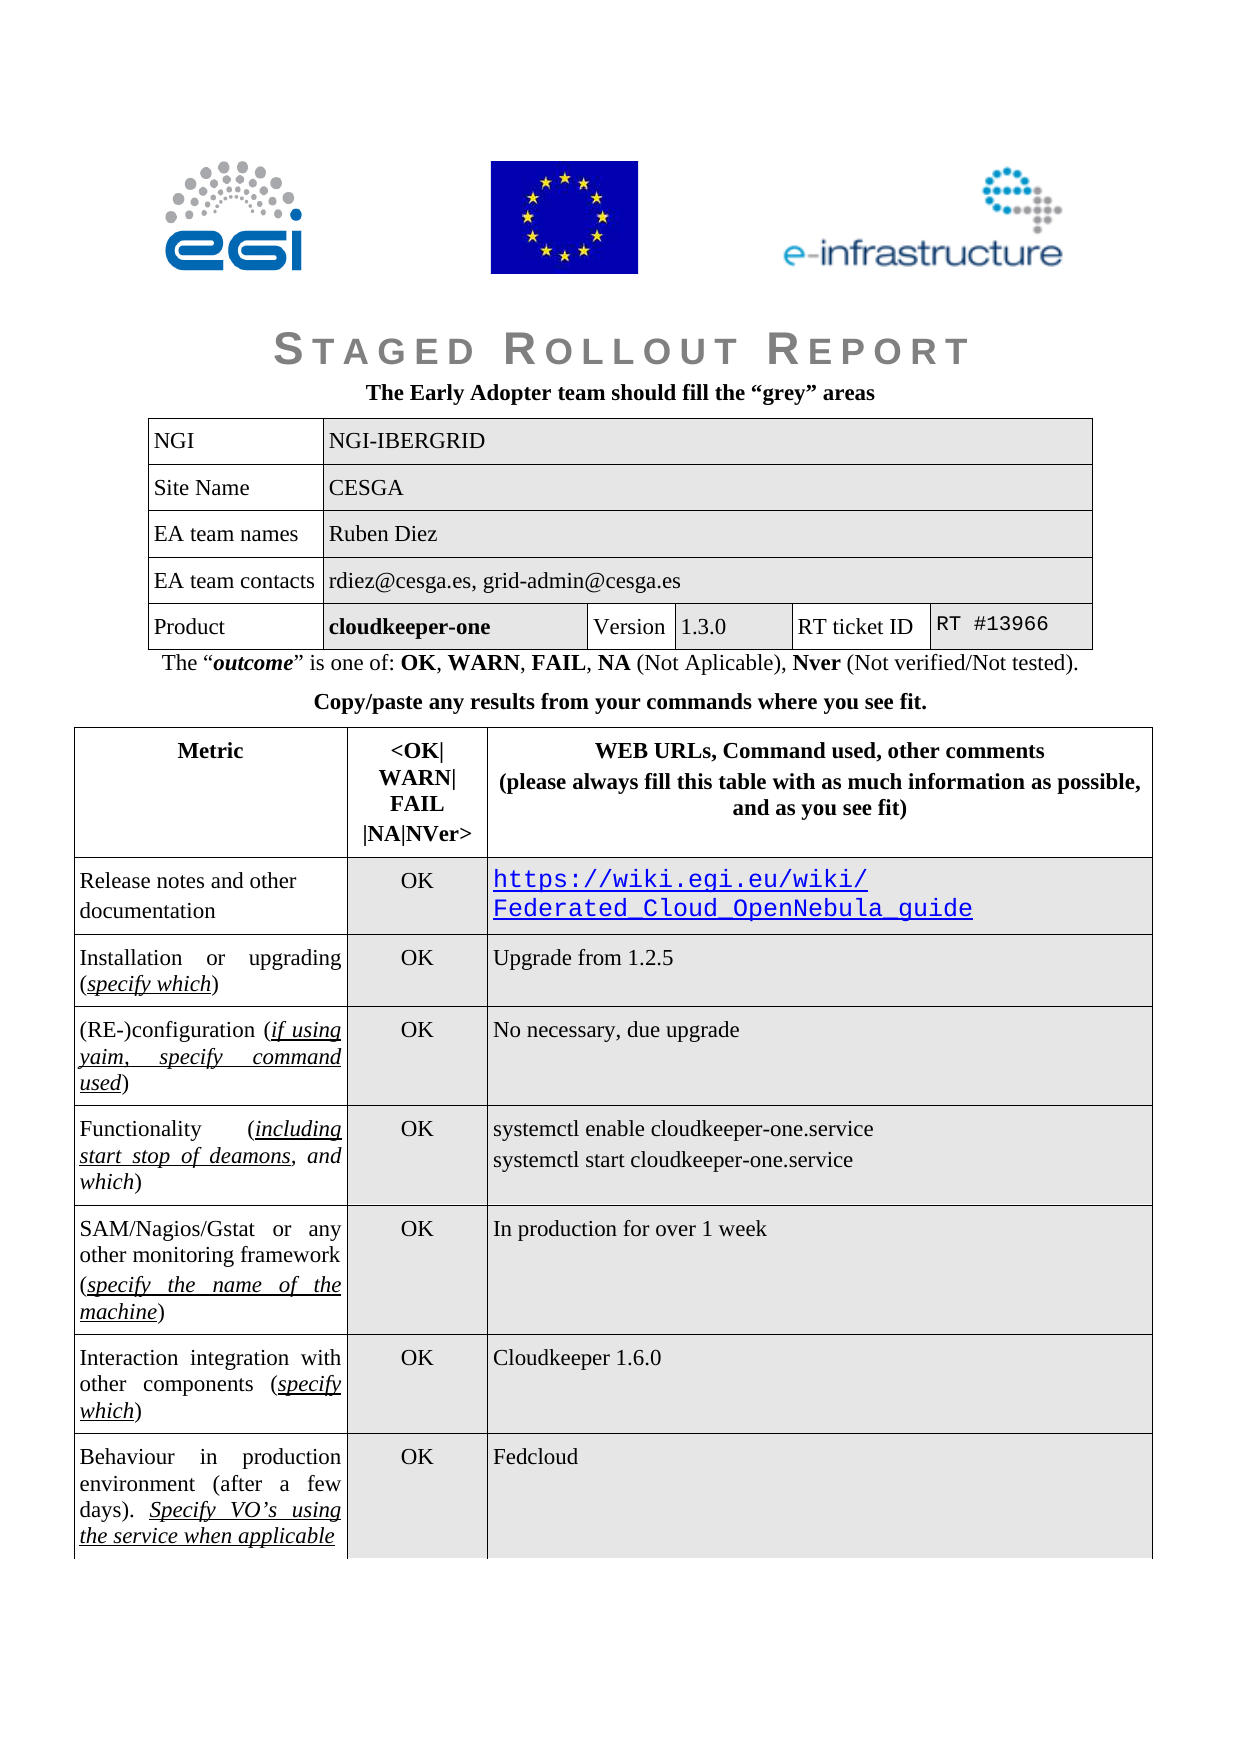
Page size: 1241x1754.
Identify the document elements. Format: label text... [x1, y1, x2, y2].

table_header WEB URLs, Command used, other comments (please always fill this table with as much information as possible, and as you see fit) [488, 728, 1152, 857]
table_cell Behaviour in production environment (after a few days). Specify VO’s using the service when applicable [75, 1434, 347, 1558]
table_cell EA team contacts [149, 558, 323, 603]
table_header <OK|WARN|FAIL |NA|NVer> [348, 728, 487, 857]
table_cell rdiez@cesga.es, grid-admin@cesga.es [324, 558, 1092, 603]
table_cell CESGA [324, 465, 1092, 510]
table_cell RT ticket ID [793, 604, 930, 649]
table_cell https://wiki.egi.eu/wiki/Federated_Cloud_OpenNebula_guide [488, 858, 1152, 934]
table_cell Ruben Diez [324, 511, 1092, 557]
picture [164, 161, 303, 272]
table_cell Product [149, 604, 323, 649]
table_header Metric [75, 728, 347, 857]
table_cell OK [348, 1106, 487, 1204]
text Copy/paste any results from your commands where you see fit. [148, 688, 1092, 715]
table_cell cloudkeeper-one [324, 604, 587, 649]
table_cell OK [348, 1007, 487, 1105]
table_cell In production for over 1 week [488, 1206, 1152, 1334]
table_cell Installation or upgrading (specify which) [75, 935, 347, 1006]
title Staged Rollout Report [148, 322, 1092, 374]
table_cell Upgrade from 1.2.5 [488, 935, 1152, 1006]
table_cell RT #13966 [931, 604, 1092, 649]
table_cell OK [348, 1206, 487, 1334]
table_cell Site Name [149, 465, 323, 510]
table_cell Interaction integration with other components (specify which) [75, 1335, 347, 1433]
table_header NGI-IBERGRID [324, 419, 1092, 464]
table_cell OK [348, 935, 487, 1006]
table_cell OK [348, 858, 487, 934]
table_cell Release notes and other documentation [75, 858, 347, 934]
table_cell systemctl enable cloudkeeper-one.service systemctl start cloudkeeper-one.service [488, 1106, 1152, 1204]
table_cell 1.3.0 [676, 604, 792, 649]
table_cell Fedcloud [488, 1434, 1152, 1558]
table_cell EA team names [149, 511, 323, 557]
table_cell OK [348, 1335, 487, 1433]
text The “outcome” is one of: OK, WARN, FAIL, NA (Not Aplicable), Nver (Not verified/Not tested). [148, 650, 1092, 676]
text The Early Adopter team should fill the “grey” areas [148, 379, 1092, 405]
table_cell SAM/Nagios/Gstat or any other monitoring framework (specify the name of the machine) [75, 1206, 347, 1334]
table_cell (RE-)configuration (if using yaim, specify command used) [75, 1007, 347, 1105]
table_header NGI [149, 419, 323, 464]
table_cell OK [348, 1434, 487, 1558]
table_cell No necessary, due upgrade [488, 1007, 1152, 1105]
picture [777, 161, 1070, 274]
table_cell Version [588, 604, 675, 649]
table_cell Cloudkeeper 1.6.0 [488, 1335, 1152, 1433]
table_cell Functionality (including start stop of deamons, and which) [75, 1106, 347, 1204]
picture [490, 161, 639, 274]
